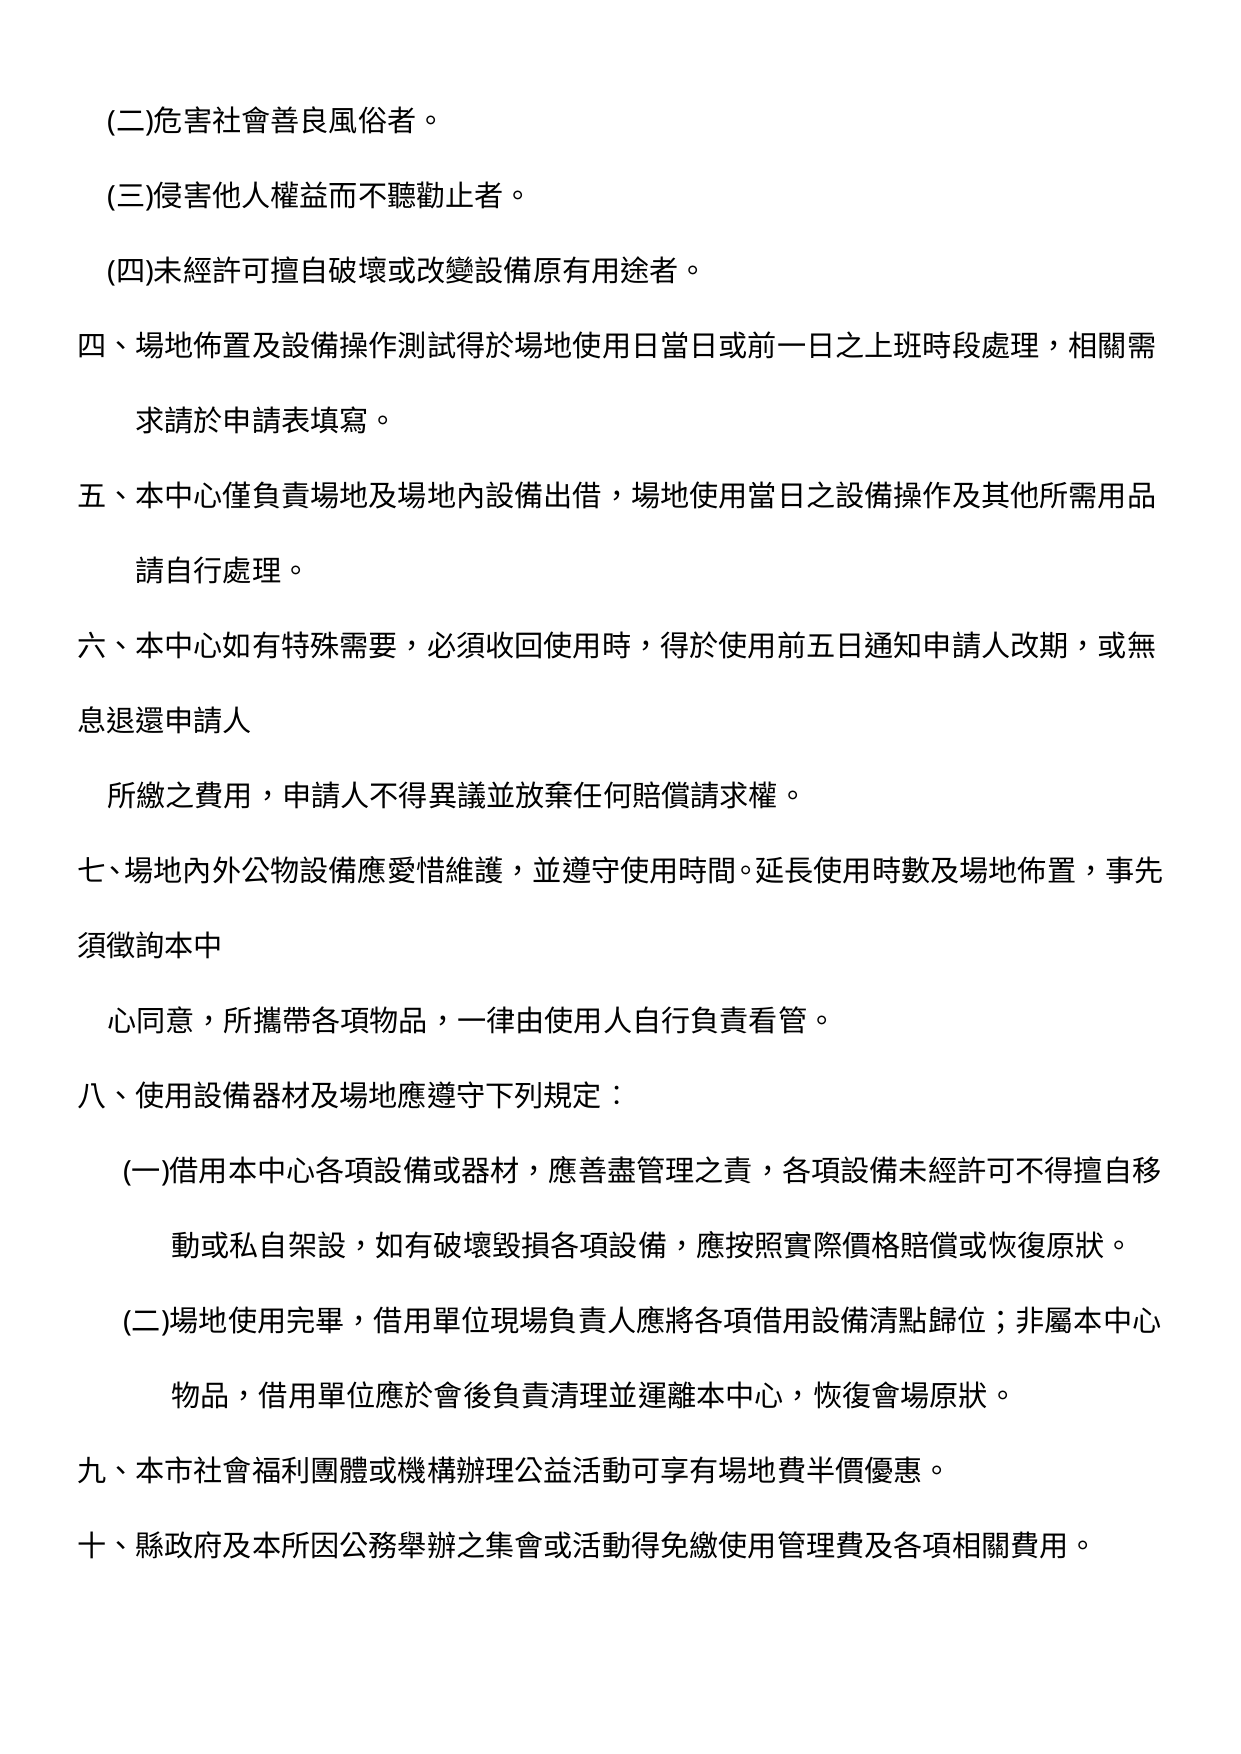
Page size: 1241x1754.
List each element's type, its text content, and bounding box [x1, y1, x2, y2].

text 所繳之費用，申請人不得異議並放棄任何賠償請求權。 [77, 756, 1163, 831]
text 六、本中心如有特殊需要，必須收回使用時，得於使用前五日通知申請人改期，或無息退還申請人 [77, 606, 1163, 756]
text (四)未經許可擅自破壞或改變設備原有用途者。 [77, 231, 1163, 306]
text (一)借用本中心各項設備或器材，應善盡管理之責，各項設備未經許可不得擅自移動或私自架設，如有破壞毀損各項設備，應按照實際價格賠償或恢復原狀。 [123, 1131, 1163, 1281]
text 九、本市社會福利團體或機構辦理公益活動可享有場地費半價優惠。 [77, 1431, 1163, 1506]
text 十、縣政府及本所因公務舉辦之集會或活動得免繳使用管理費及各項相關費用。 [77, 1506, 1163, 1581]
text (二)危害社會善良風俗者。 [77, 81, 1163, 156]
text 八、使用設備器材及場地應遵守下列規定︰ [77, 1056, 1163, 1131]
text (二)場地使用完畢，借用單位現場負責人應將各項借用設備清點歸位；非屬本中心物品，借用單位應於會後負責清理並運離本中心，恢復會場原狀。 [123, 1281, 1163, 1431]
text 四、場地佈置及設備操作測試得於場地使用日當日或前一日之上班時段處理，相關需求請於申請表填寫。 [77, 306, 1163, 456]
text 七、場地內外公物設備應愛惜維護，並遵守使用時間。延長使用時數及場地佈置，事先須徵詢本中 [77, 831, 1163, 981]
text (三)侵害他人權益而不聽勸止者。 [77, 156, 1163, 231]
text 五、本中心僅負責場地及場地內設備出借，場地使用當日之設備操作及其他所需用品請自行處理。 [77, 456, 1163, 606]
text 心同意，所攜帶各項物品，一律由使用人自行負責看管。 [77, 981, 1163, 1056]
